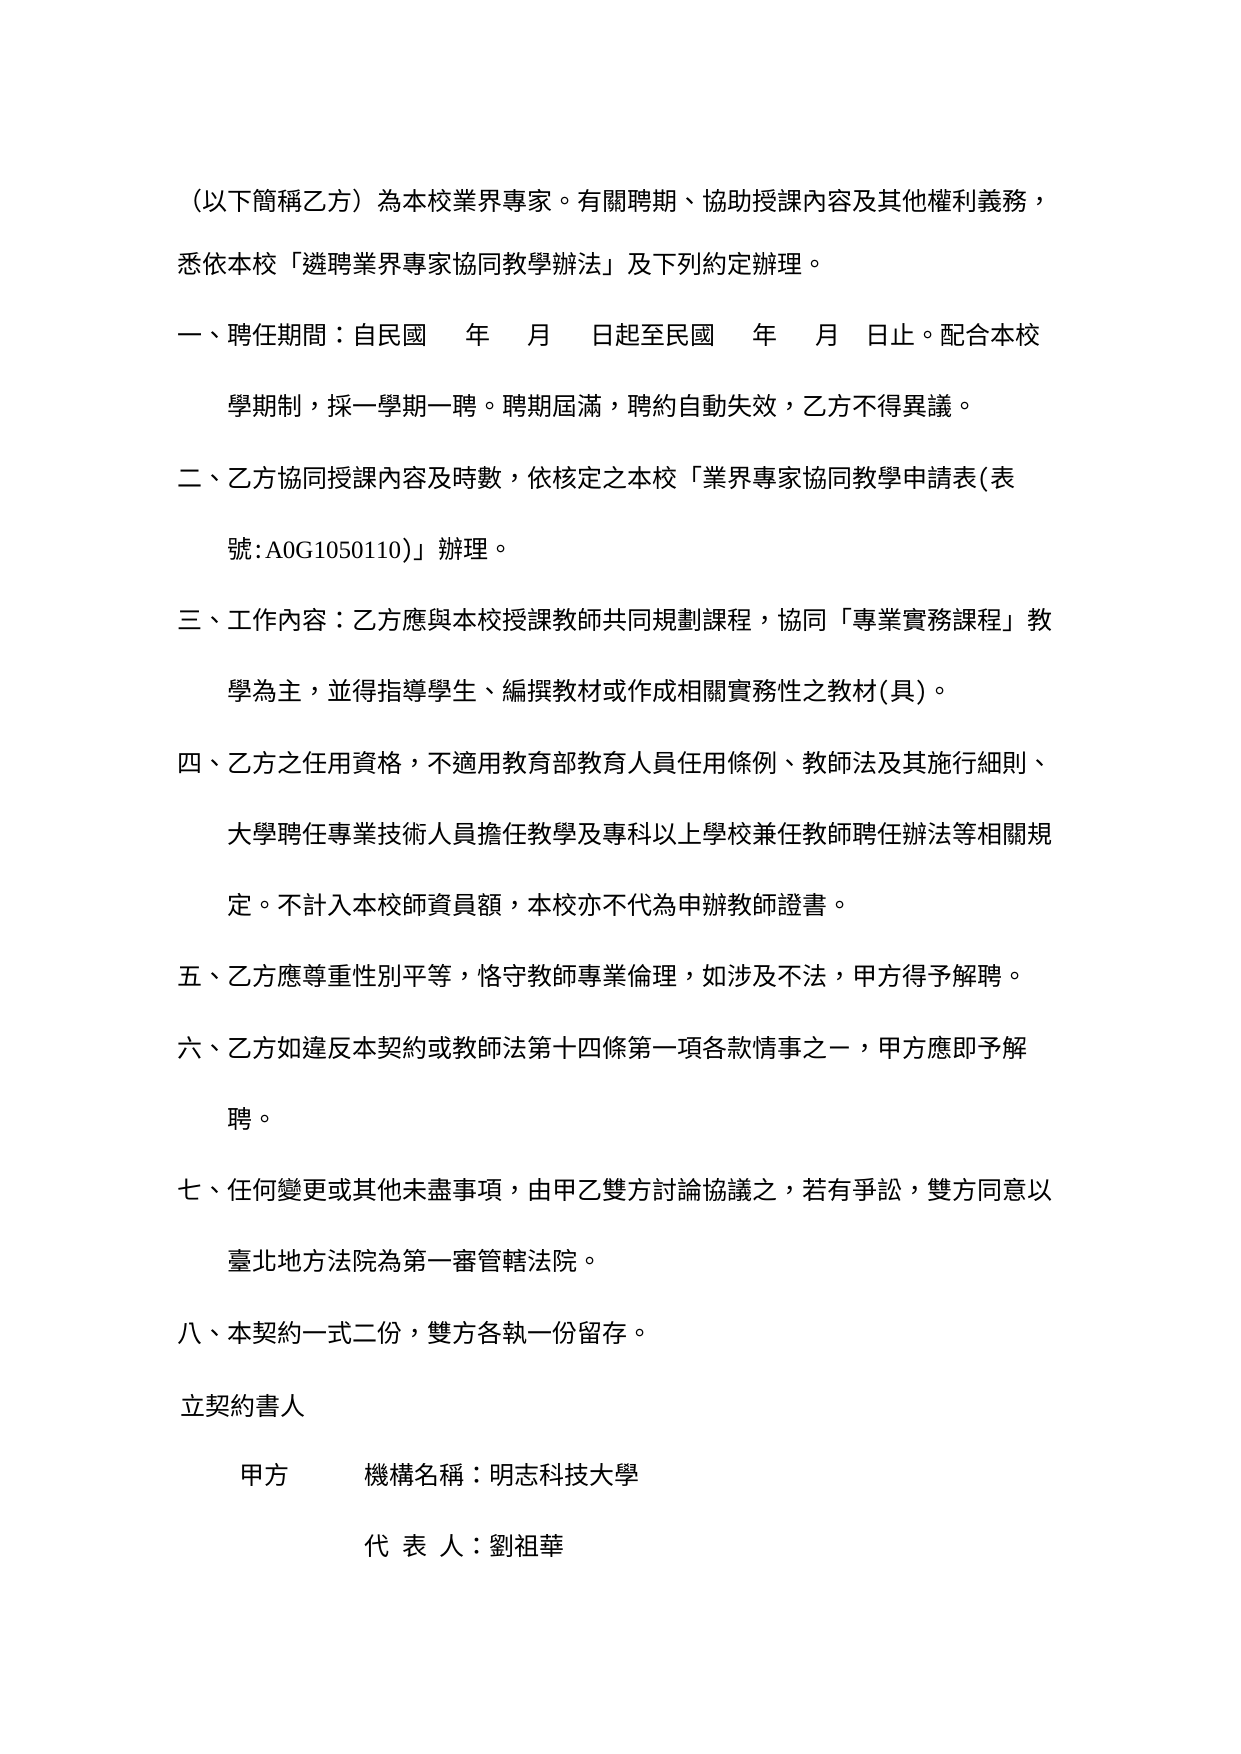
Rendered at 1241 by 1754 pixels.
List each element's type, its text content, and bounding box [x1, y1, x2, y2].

text 臺北地方法院為第一審管轄法院。 [177, 1218, 1063, 1281]
text 六、乙方如違反本契約或教師法第十四條第一項各款情事之ㄧ，甲方應即予解 [177, 1004, 1063, 1067]
text 四、乙方之任用資格，不適用教育部教育人員任用條例、教師法及其施行細則、 [177, 719, 1063, 782]
text 甲方 機構名稱：明志科技大學 [227, 1432, 1063, 1494]
text 大學聘任專業技術人員擔任教學及專科以上學校兼任教師聘任辦法等相關規 [177, 791, 1063, 853]
text （以下簡稱乙方）為本校業界專家。有關聘期、協助授課內容及其他權利義務，悉依本校「遴聘業界專家協同教學辦法」及下列約定辦理。 [177, 158, 1063, 283]
text 定。不計入本校師資員額，本校亦不代為申辦教師證書。 [177, 862, 1063, 924]
text 立契約書人 [166, 1361, 1063, 1423]
text 二、乙方協同授課內容及時數，依核定之本校「業界專家協同教學申請表(表 [177, 434, 1063, 497]
text 代 表 人：劉祖華 [227, 1503, 1063, 1566]
text 八、本契約一式二份，雙方各執一份留存。 [177, 1289, 1063, 1352]
text 一、聘任期間：自民國 年 月 日起至民國 年 月 日止。配合本校 [177, 292, 1063, 354]
text 學期制，採一學期一聘。聘期屆滿，聘約自動失效，乙方不得異議。 [177, 363, 1063, 426]
text 五、乙方應尊重性別平等，恪守教師專業倫理，如涉及不法，甲方得予解聘。 [177, 933, 1063, 996]
text 號:A0G1050110)」辦理。 [177, 506, 1063, 568]
text 學為主，並得指導學生、編撰教材或作成相關實務性之教材(具)。 [177, 648, 1063, 711]
text 七、任何變更或其他未盡事項，由甲乙雙方討論協議之，若有爭訟，雙方同意以 [177, 1147, 1063, 1209]
text 三、工作內容：乙方應與本校授課教師共同規劃課程，協同「專業實務課程」教 [177, 577, 1063, 639]
text 聘。 [177, 1076, 1063, 1138]
